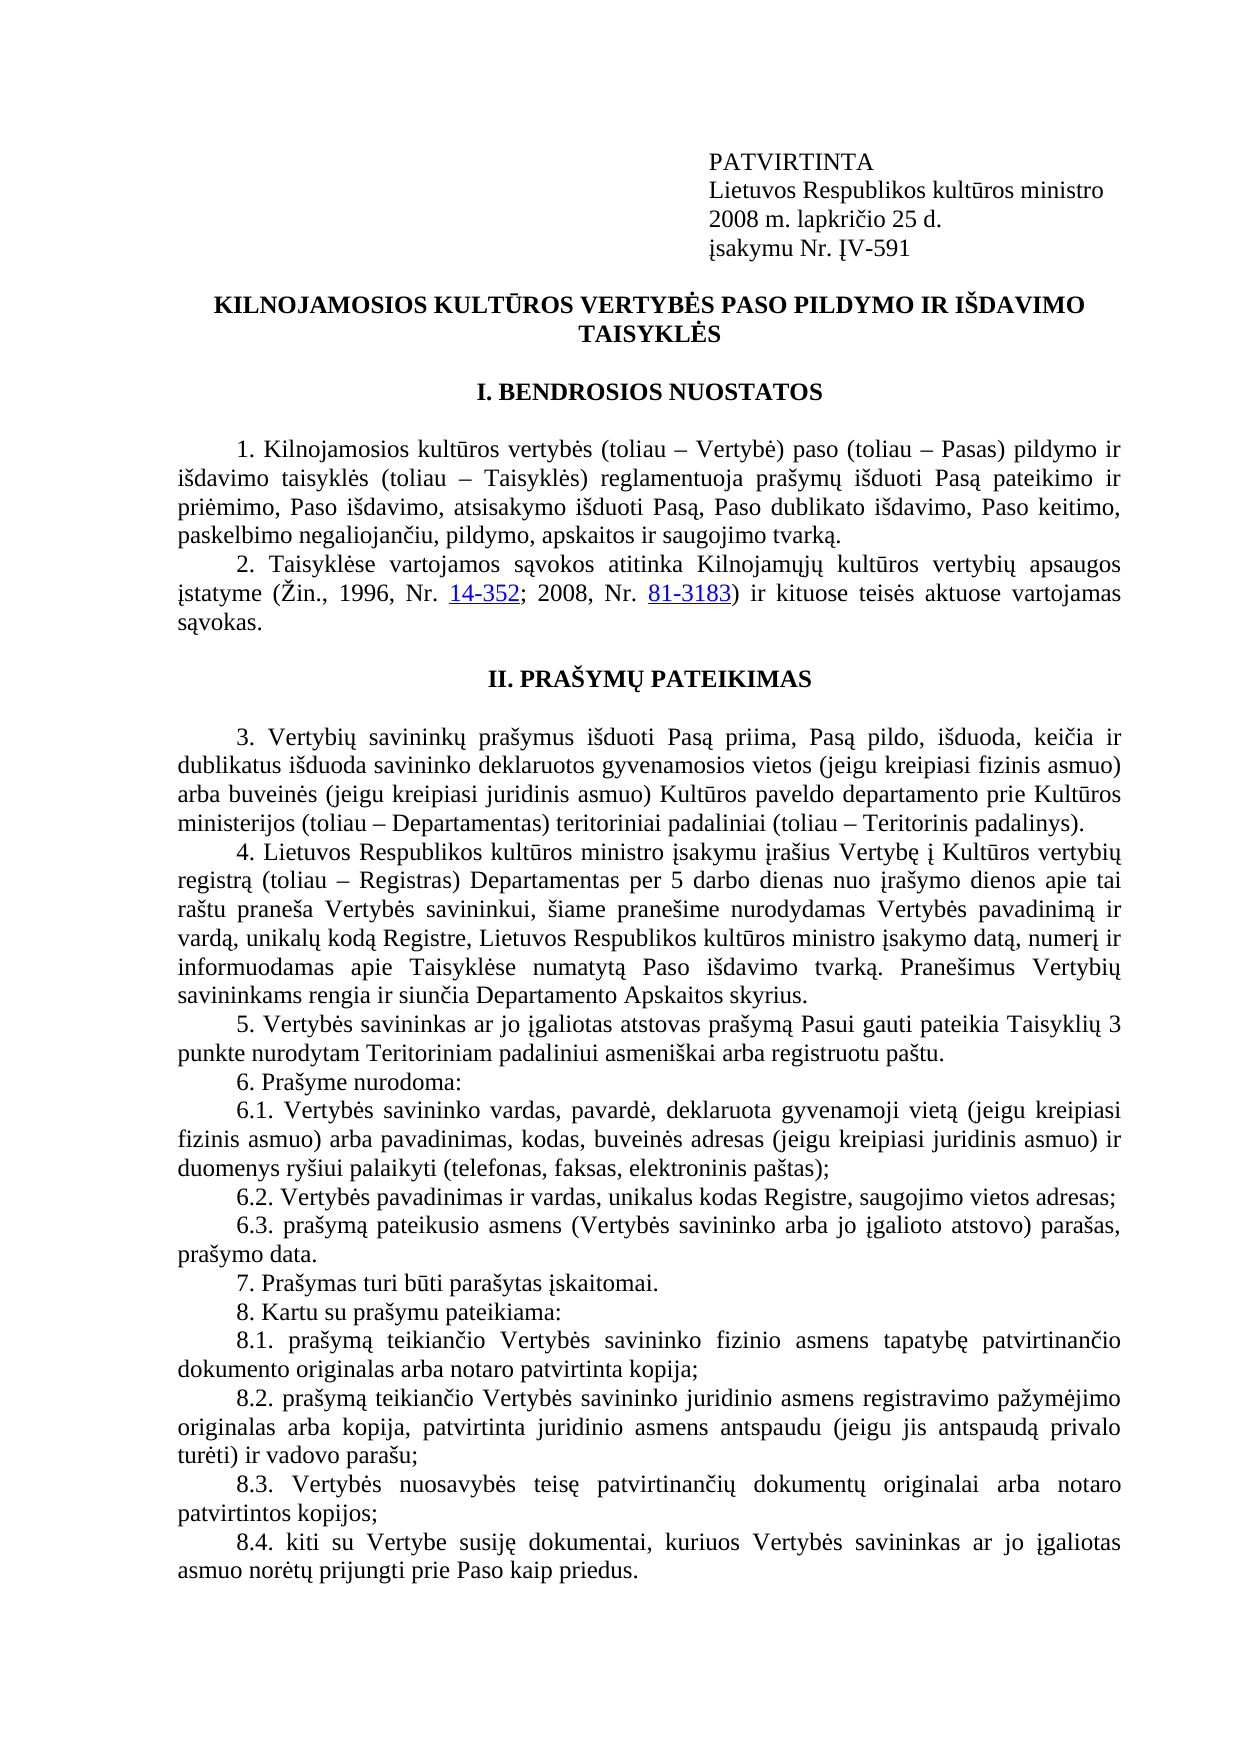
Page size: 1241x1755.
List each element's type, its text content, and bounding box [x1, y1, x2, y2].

text 8.2. prašymą teikiančio Vertybės savininko juridinio asmens registravimo pažymėjimo originalas arba kopija, patvirtinta juridinio asmens antspaudu (jeigu jis antspaudą privalo turėti) ir vadovo parašu; [177, 1383, 1122, 1469]
text 6.3. prašymą pateikusio asmens (Vertybės savininko arba jo įgalioto atstovo) parašas, prašymo data. [177, 1211, 1122, 1268]
text 2008 m. lapkričio 25 d. [177, 204, 1122, 233]
text 6.1. Vertybės savininko vardas, pavardė, deklaruota gyvenamoji vietą (jeigu kreipiasi fizinis asmuo) arba pavadinimas, kodas, buveinės adresas (jeigu kreipiasi juridinis asmuo) ir duomenys ryšiui palaikyti (telefonas, faksas, elektroninis paštas); [177, 1096, 1122, 1182]
text 8. Kartu su prašymu pateikiama: [177, 1297, 1122, 1326]
text 8.3. Vertybės nuosavybės teisę patvirtinančių dokumentų originalai arba notaro patvirtintos kopijos; [177, 1469, 1122, 1527]
text I. BENDROSIOS NUOSTATOS [177, 377, 1122, 406]
text 8.1. prašymą teikiančio Vertybės savininko fizinio asmens tapatybę patvirtinančio dokumento originalas arba notaro patvirtinta kopija; [177, 1326, 1122, 1383]
text 3. Vertybių savininkų prašymus išduoti Pasą priima, Pasą pildo, išduoda, keičia ir dublikatus išduoda savininko deklaruotos gyvenamosios vietos (jeigu kreipiasi fizinis asmuo) arba buveinės (jeigu kreipiasi juridinis asmuo) Kultūros paveldo departamento prie Kultūros ministerijos (toliau – Departamentas) teritoriniai padaliniai (toliau – Teritorinis padalinys). [177, 722, 1122, 837]
text 6.2. Vertybės pavadinimas ir vardas, unikalus kodas Registre, saugojimo vietos adresas; [177, 1182, 1122, 1211]
text įsakymu Nr. ĮV-591 [177, 233, 1122, 262]
text 6. Prašyme nurodoma: [177, 1067, 1122, 1096]
text 2. Taisyklėse vartojamos sąvokos atitinka Kilnojamųjų kultūros vertybių apsaugos įstatyme (Žin., 1996, Nr. 14-352; 2008, Nr. 81-3183) ir kituose teisės aktuose vartojamas sąvokas. [177, 549, 1122, 636]
text PATVIRTINTA [177, 147, 1122, 176]
text II. PRAŠYMŲ PATEIKIMAS [177, 664, 1122, 693]
text 7. Prašymas turi būti parašytas įskaitomai. [177, 1268, 1122, 1297]
text KILNOJAMOSIOS KULTŪROS VERTYBĖS PASO PILDYMO IR IŠDAVIMO TAISYKLĖS [177, 291, 1122, 348]
text 5. Vertybės savininkas ar jo įgaliotas atstovas prašymą Pasui gauti pateikia Taisyklių 3 punkte nurodytam Teritoriniam padaliniui asmeniškai arba registruotu paštu. [177, 1009, 1122, 1067]
text 1. Kilnojamosios kultūros vertybės (toliau – Vertybė) paso (toliau – Pasas) pildymo ir išdavimo taisyklės (toliau – Taisyklės) reglamentuoja prašymų išduoti Pasą pateikimo ir priėmimo, Paso išdavimo, atsisakymo išduoti Pasą, Paso dublikato išdavimo, Paso keitimo, paskelbimo negaliojančiu, pildymo, apskaitos ir saugojimo tvarką. [177, 434, 1122, 549]
text Lietuvos Respublikos kultūros ministro [177, 176, 1122, 204]
text 8.4. kiti su Vertybe susiję dokumentai, kuriuos Vertybės savininkas ar jo įgaliotas asmuo norėtų prijungti prie Paso kaip priedus. [177, 1527, 1122, 1584]
text 4. Lietuvos Respublikos kultūros ministro įsakymu įrašius Vertybę į Kultūros vertybių registrą (toliau – Registras) Departamentas per 5 darbo dienas nuo įrašymo dienos apie tai raštu praneša Vertybės savininkui, šiame pranešime nurodydamas Vertybės pavadinimą ir vardą, unikalų kodą Registre, Lietuvos Respublikos kultūros ministro įsakymo datą, numerį ir informuodamas apie Taisyklėse numatytą Paso išdavimo tvarką. Pranešimus Vertybių savininkams rengia ir siunčia Departamento Apskaitos skyrius. [177, 837, 1122, 1009]
